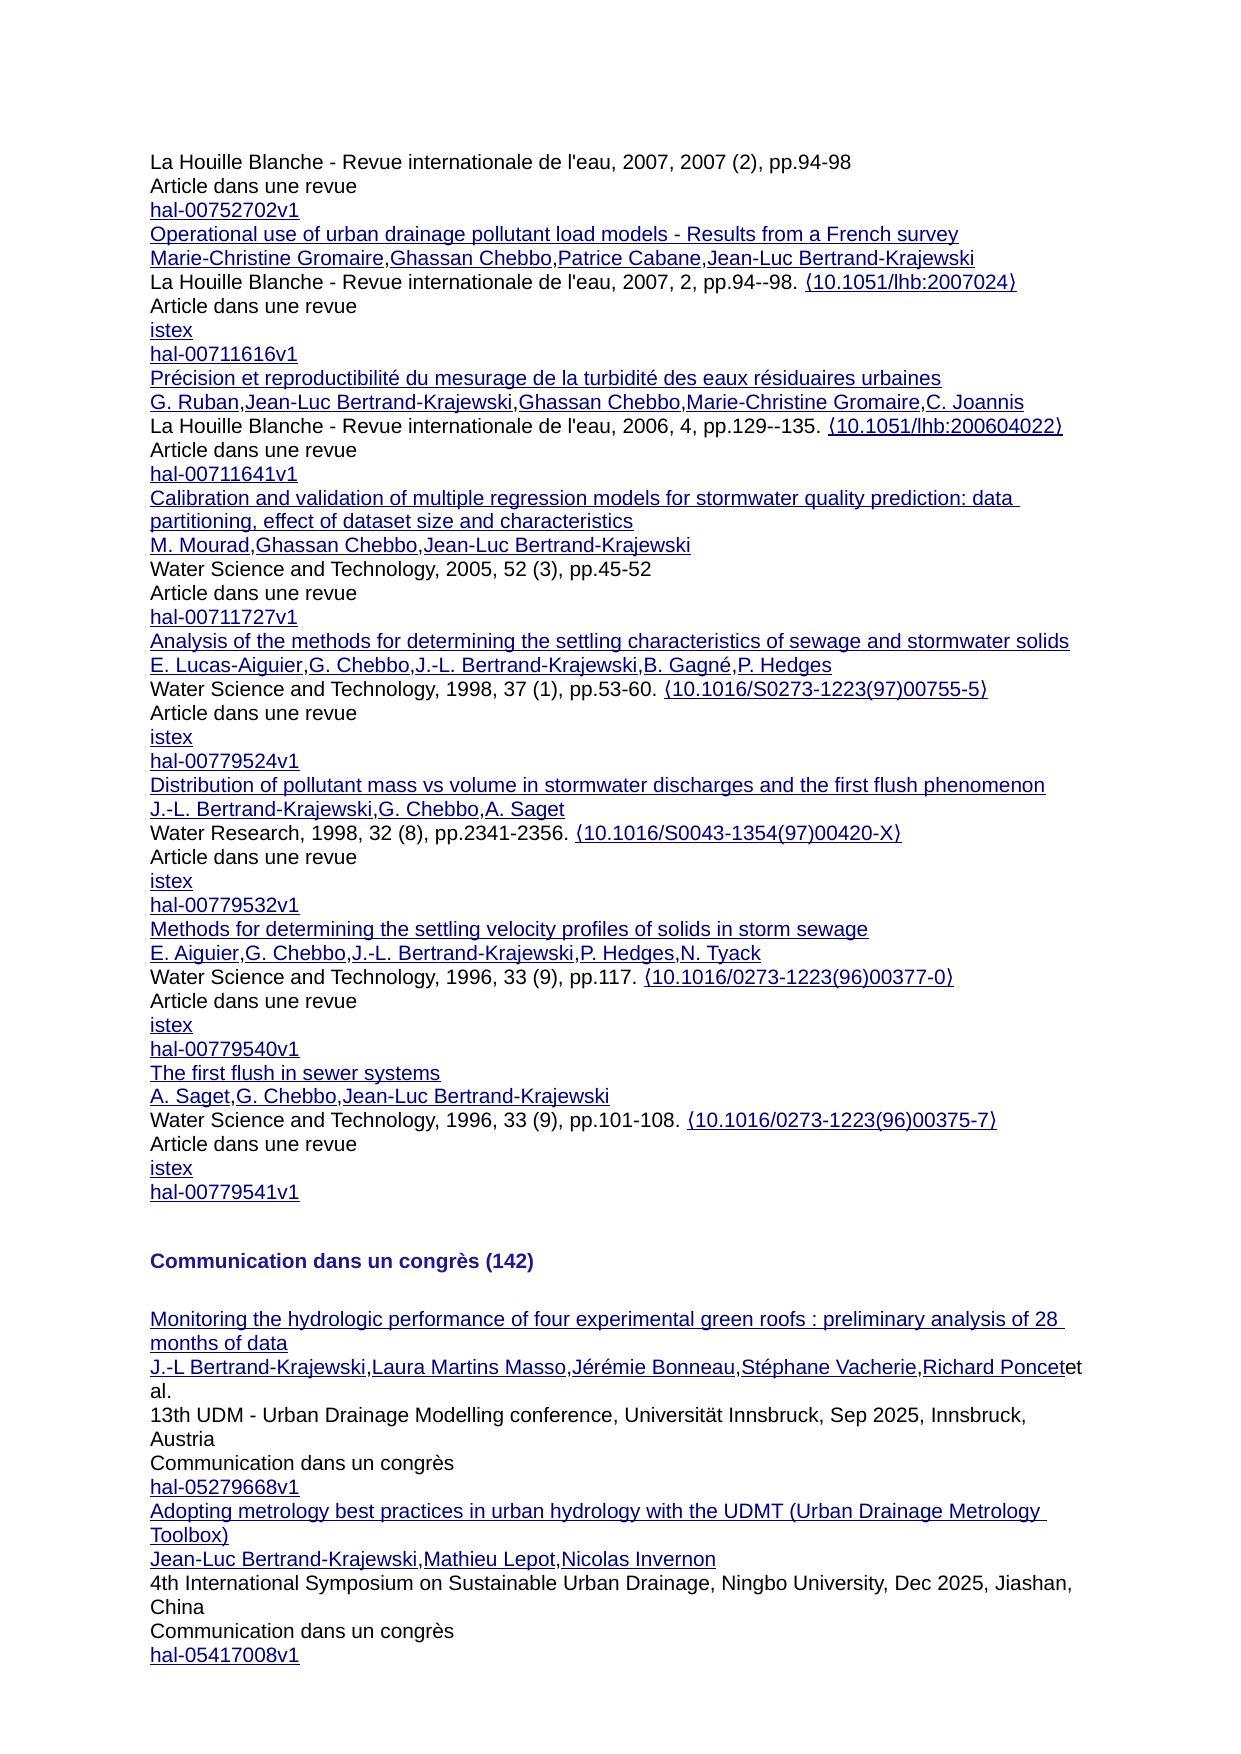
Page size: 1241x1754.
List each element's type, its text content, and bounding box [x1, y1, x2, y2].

table_cell Distribution of pollutant mass vs volume in stormwater discharges and the first flush phenomenon J.-L. Bertrand-Krajewski,G. Chebbo,A. Saget Water Research, 1998, 32 (8), pp.2341-2356. ⟨10.1016/S0043-1354(97)00420-X⟩ Article dans une revue istex hal-00779532v1 [150, 773, 1090, 917]
table_cell The first flush in sewer systems A. Saget,G. Chebbo,Jean-Luc Bertrand-Krajewski Water Science and Technology, 1996, 33 (9), pp.101-108. ⟨10.1016/0273-1223(96)00375-7⟩ Article dans une revue istex hal-00779541v1 [150, 1060, 1090, 1204]
table_cell Calibration and validation of multiple regression models for stormwater quality prediction: data partitioning, effect of dataset size and characteristics M. Mourad,Ghassan Chebbo,Jean-Luc Bertrand-Krajewski Water Science and Technology, 2005, 52 (3), pp.45-52 Article dans une revue hal-00711727v1 [150, 485, 1090, 629]
subtitle Communication dans un congrès (142) [150, 1249, 1090, 1273]
table_cell Methods for determining the settling velocity profiles of solids in storm sewage E. Aiguier,G. Chebbo,J.-L. Bertrand-Krajewski,P. Hedges,N. Tyack Water Science and Technology, 1996, 33 (9), pp.117. ⟨10.1016/0273-1223(96)00377-0⟩ Article dans une revue istex hal-00779540v1 [150, 917, 1090, 1060]
table_cell La Houille Blanche - Revue internationale de l'eau, 2007, 2007 (2), pp.94-98 Article dans une revue hal-00752702v1 [150, 150, 1090, 222]
table_cell Analysis of the methods for determining the settling characteristics of sewage and stormwater solids E. Lucas-Aiguier,G. Chebbo,J.-L. Bertrand-Krajewski,B. Gagné,P. Hedges Water Science and Technology, 1998, 37 (1), pp.53-60. ⟨10.1016/S0273-1223(97)00755-5⟩ Article dans une revue istex hal-00779524v1 [150, 629, 1090, 773]
table_cell Adopting metrology best practices in urban hydrology with the UDMT (Urban Drainage Metrology Toolbox) Jean-Luc Bertrand-Krajewski,Mathieu Lepot,Nicolas Invernon 4th International Symposium on Sustainable Urban Drainage, Ningbo University, Dec 2025, Jiashan, China Communication dans un congrès hal-05417008v1 [150, 1499, 1090, 1667]
table_cell Précision et reproductibilité du mesurage de la turbidité des eaux résiduaires urbaines G. Ruban,Jean-Luc Bertrand-Krajewski,Ghassan Chebbo,Marie-Christine Gromaire,C. Joannis La Houille Blanche - Revue internationale de l'eau, 2006, 4, pp.129--135. ⟨10.1051/lhb:200604022⟩ Article dans une revue hal-00711641v1 [150, 366, 1090, 485]
table_cell Operational use of urban drainage pollutant load models - Results from a French survey Marie-Christine Gromaire,Ghassan Chebbo,Patrice Cabane,Jean-Luc Bertrand-Krajewski La Houille Blanche - Revue internationale de l'eau, 2007, 2, pp.94--98. ⟨10.1051/lhb:2007024⟩ Article dans une revue istex hal-00711616v1 [150, 222, 1090, 366]
table_header Monitoring the hydrologic performance of four experimental green roofs : preliminary analysis of 28 months of data J.-L Bertrand-Krajewski,Laura Martins Masso,Jérémie Bonneau,Stéphane Vacherie,Richard Poncetet al. 13th UDM - Urban Drainage Modelling conference, Universität Innsbruck, Sep 2025, Innsbruck, Austria Communication dans un congrès hal-05279668v1 [150, 1307, 1090, 1499]
